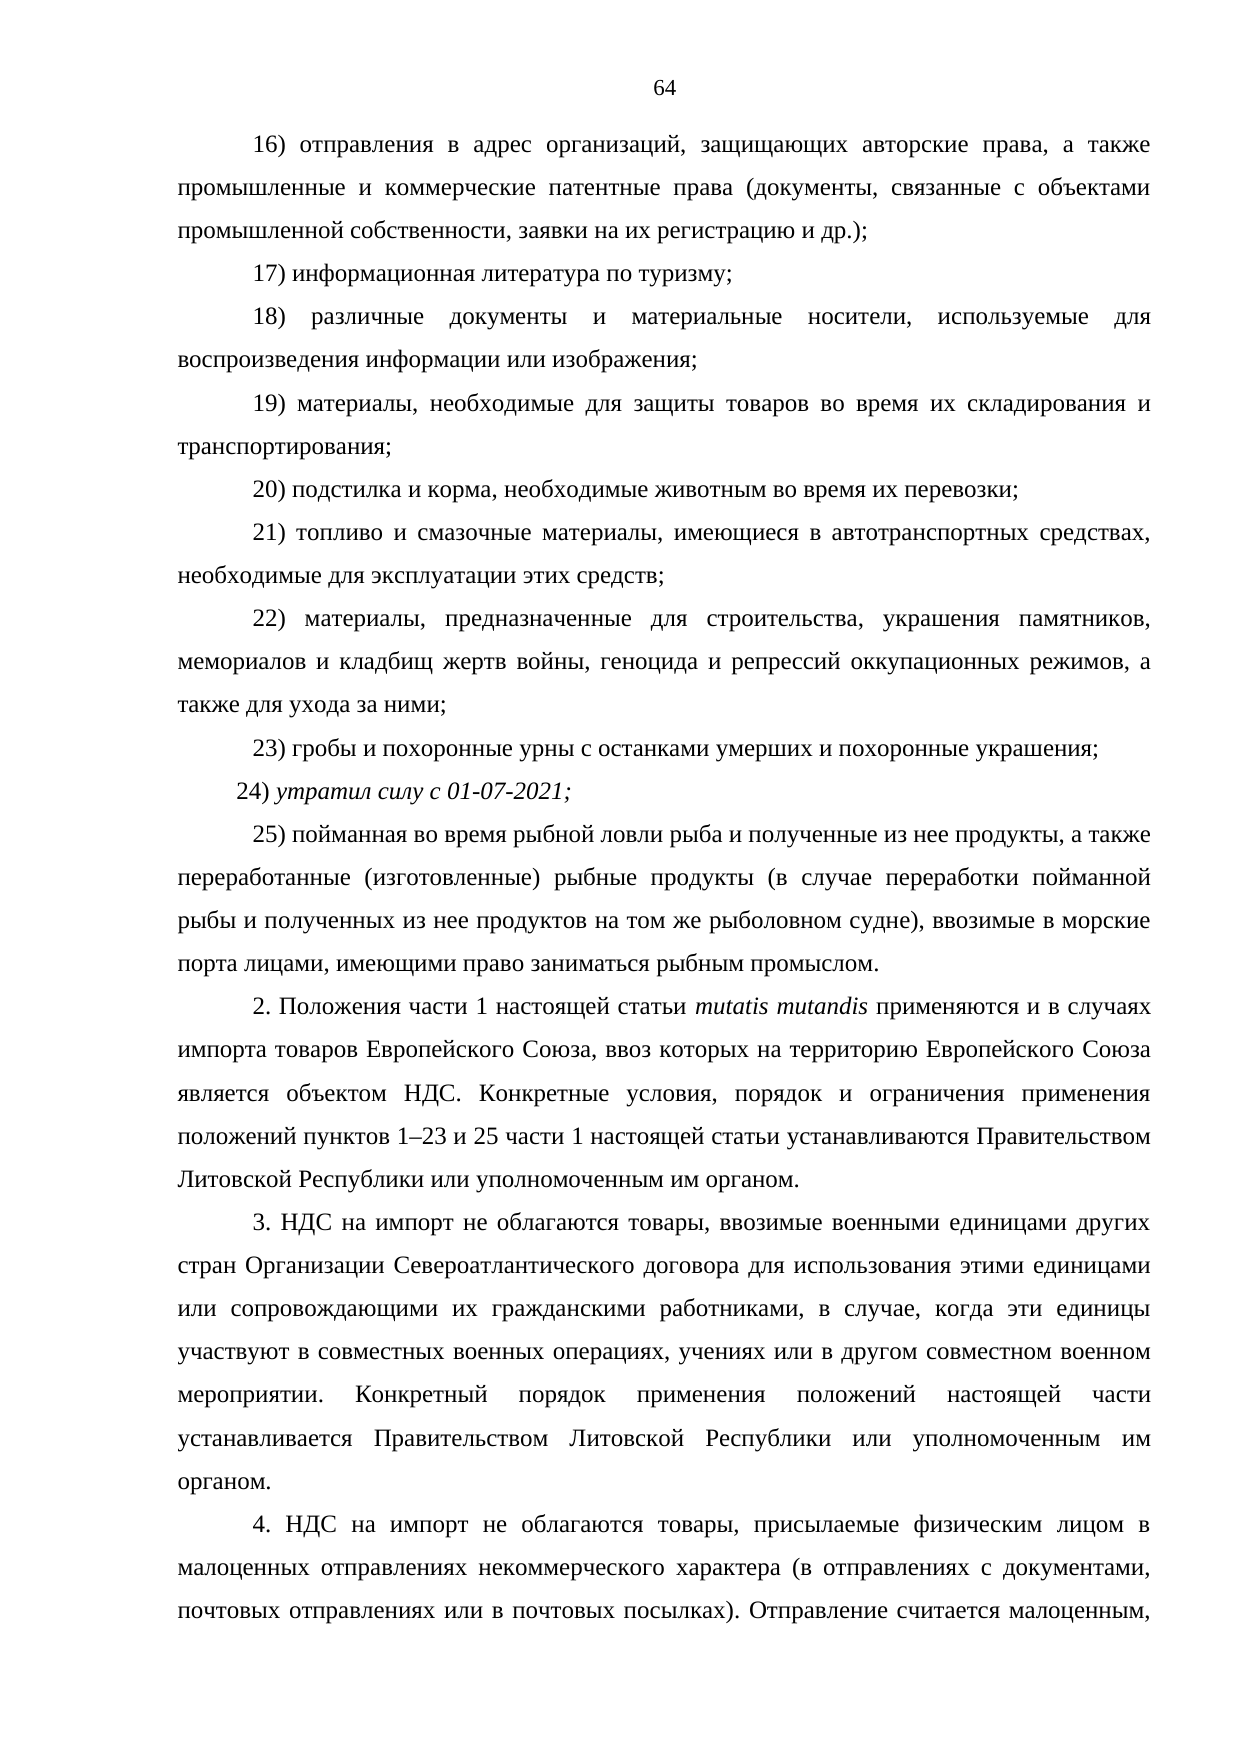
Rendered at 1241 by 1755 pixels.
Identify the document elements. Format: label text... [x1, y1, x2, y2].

text 21) топливо и смазочные материалы, имеющиеся в автотранспортных средствах, необходимые для эксплуатации этих средств; [177, 517, 1152, 589]
text 19) материалы, необходимые для защиты товаров во время их складирования и транспортирования; [177, 388, 1152, 459]
text 22) материалы, предназначенные для строительства, украшения памятников, мемориалов и кладбищ жертв войны, геноцида и репрессий оккупационных режимов, а также для ухода за ними; [177, 603, 1152, 718]
text 4. НДС на импорт не облагаются товары, присылаемые физическим лицом в малоценных отправлениях некоммерческого характера (в отправлениях с документами, почтовых отправлениях или в почтовых посылках). Отправление считается малоценным, [177, 1509, 1152, 1624]
text 24) утратил силу с 01-07-2021; [177, 776, 1152, 804]
text 3. НДС на импорт не облагаются товары, ввозимые военными единицами других стран Организации Североатлантического договора для использования этими единицами или сопровождающими их гражданскими работниками, в случае, когда эти единицы участвуют в совместных военных операциях, учениях или в другом совместном военном мероприятии. Конкретный порядок применения положений настоящей части устанавливается Правительством Литовской Республики или уполномоченным им органом. [177, 1207, 1152, 1494]
text 23) гробы и похоронные урны с останками умерших и похоронные украшения; [177, 733, 1152, 761]
text 2. Положения части 1 настоящей статьи mutatis mutandis применяются и в случаях импорта товаров Европейского Союза, ввоз которых на территорию Европейского Союза является объектом НДС. Конкретные условия, порядок и ограничения применения положений пунктов 1–23 и 25 части 1 настоящей статьи устанавливаются Правительством Литовской Республики или уполномоченным им органом. [177, 991, 1152, 1193]
text 25) пойманная во время рыбной ловли рыба и полученные из нее продукты, а также переработанные (изготовленные) рыбные продукты (в случае переработки пойманной рыбы и полученных из нее продуктов на том же рыболовном судне), ввозимые в морские порта лицами, имеющими право заниматься рыбным промыслом. [177, 819, 1152, 977]
text 20) подстилка и корма, необходимые животным во время их перевозки; [177, 474, 1152, 503]
text 18) различные документы и материальные носители, используемые для воспроизведения информации или изображения; [177, 301, 1152, 373]
text 17) информационная литература по туризму; [177, 258, 1152, 287]
text 16) отправления в адрес организаций, защищающих авторские права, а также промышленные и коммерческие патентные права (документы, связанные с объектами промышленной собственности, заявки на их регистрацию и др.); [177, 129, 1152, 244]
